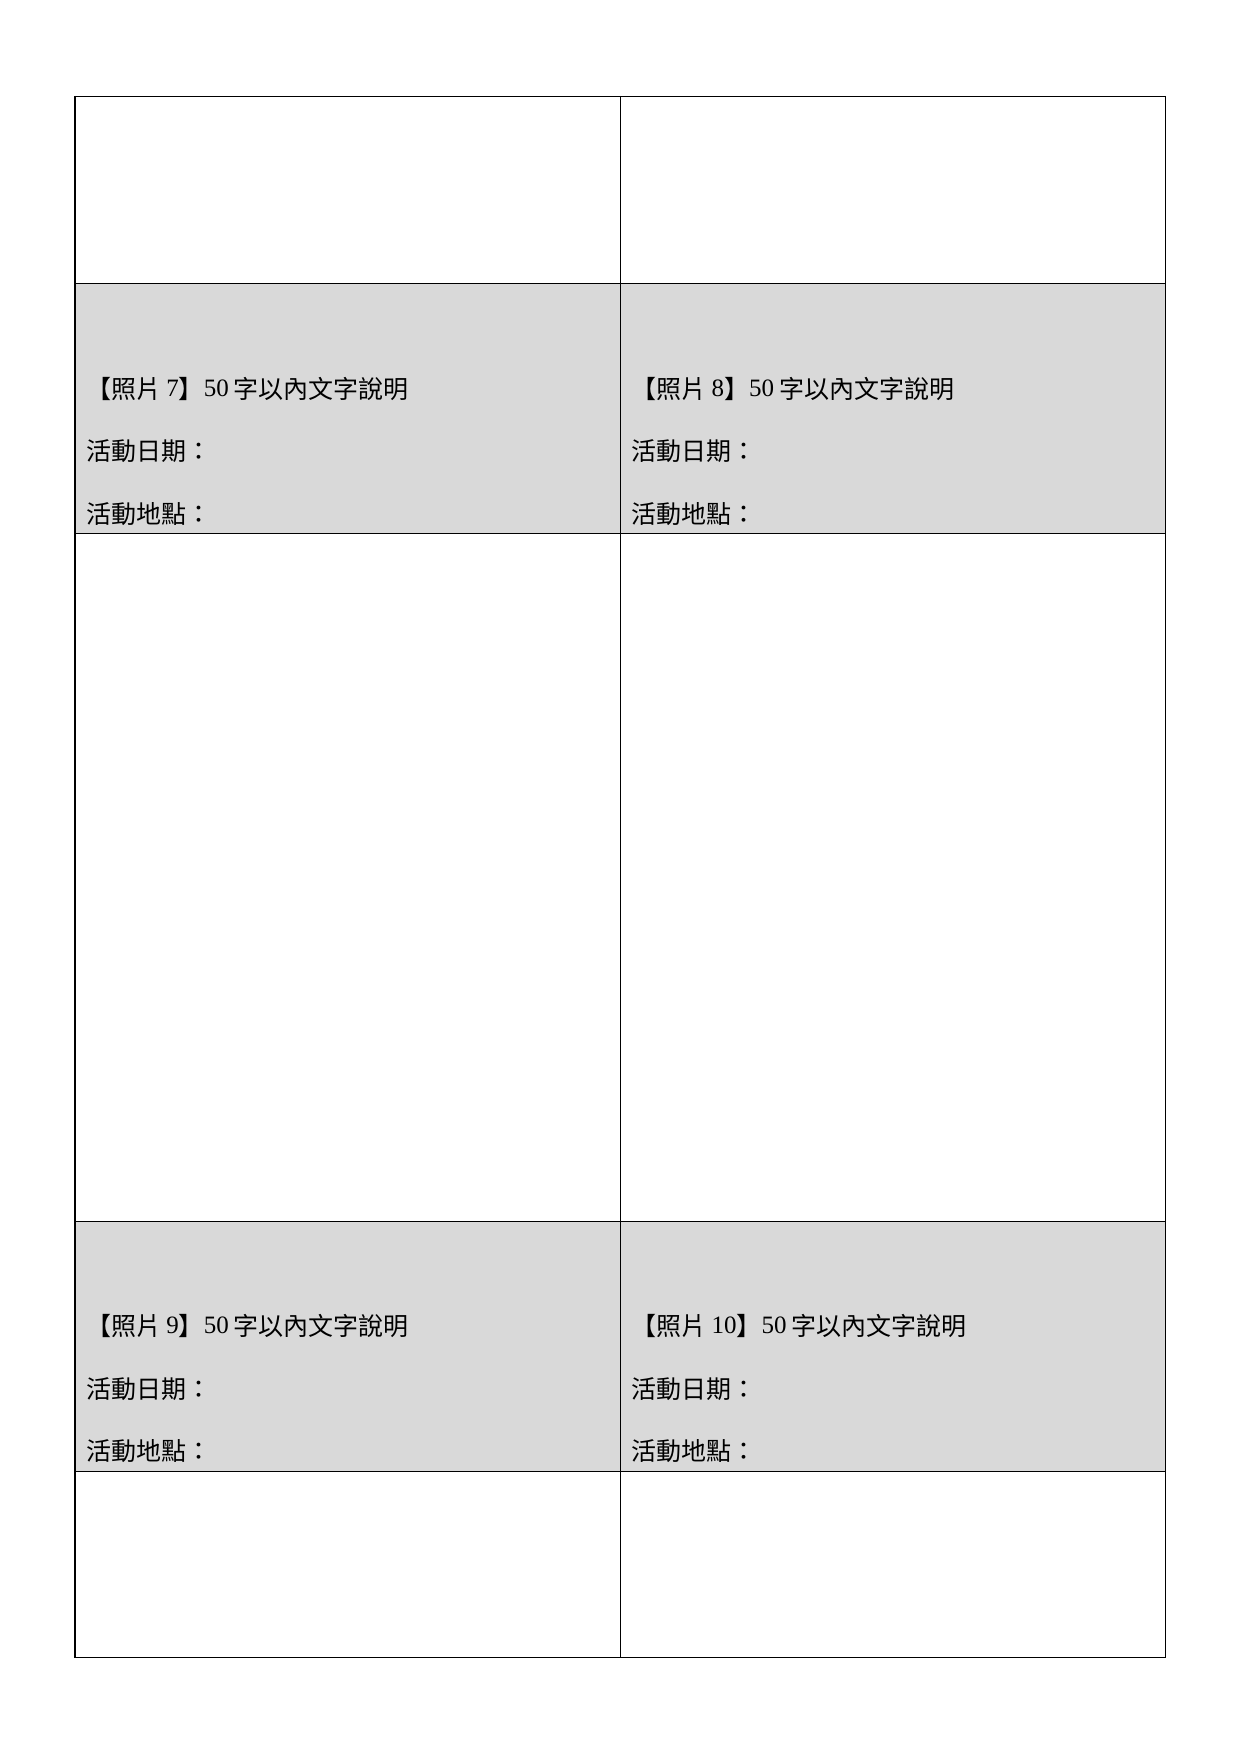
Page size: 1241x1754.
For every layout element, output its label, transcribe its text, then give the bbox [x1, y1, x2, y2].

table_cell 【照片7】50字以內文字說明 活動日期： 活動地點： [76, 284, 620, 533]
table_cell [621, 534, 1165, 1221]
table_cell [621, 97, 1165, 283]
table_cell [76, 97, 620, 283]
table_cell 【照片9】50字以內文字說明 活動日期： 活動地點： [76, 1222, 620, 1471]
table_cell [621, 1472, 1165, 1657]
table_cell 【照片10】50字以內文字說明 活動日期： 活動地點： [621, 1222, 1165, 1471]
table_cell [76, 1472, 620, 1657]
table_cell 【照片8】50字以內文字說明 活動日期： 活動地點： [621, 284, 1165, 533]
table_cell [76, 534, 620, 1221]
